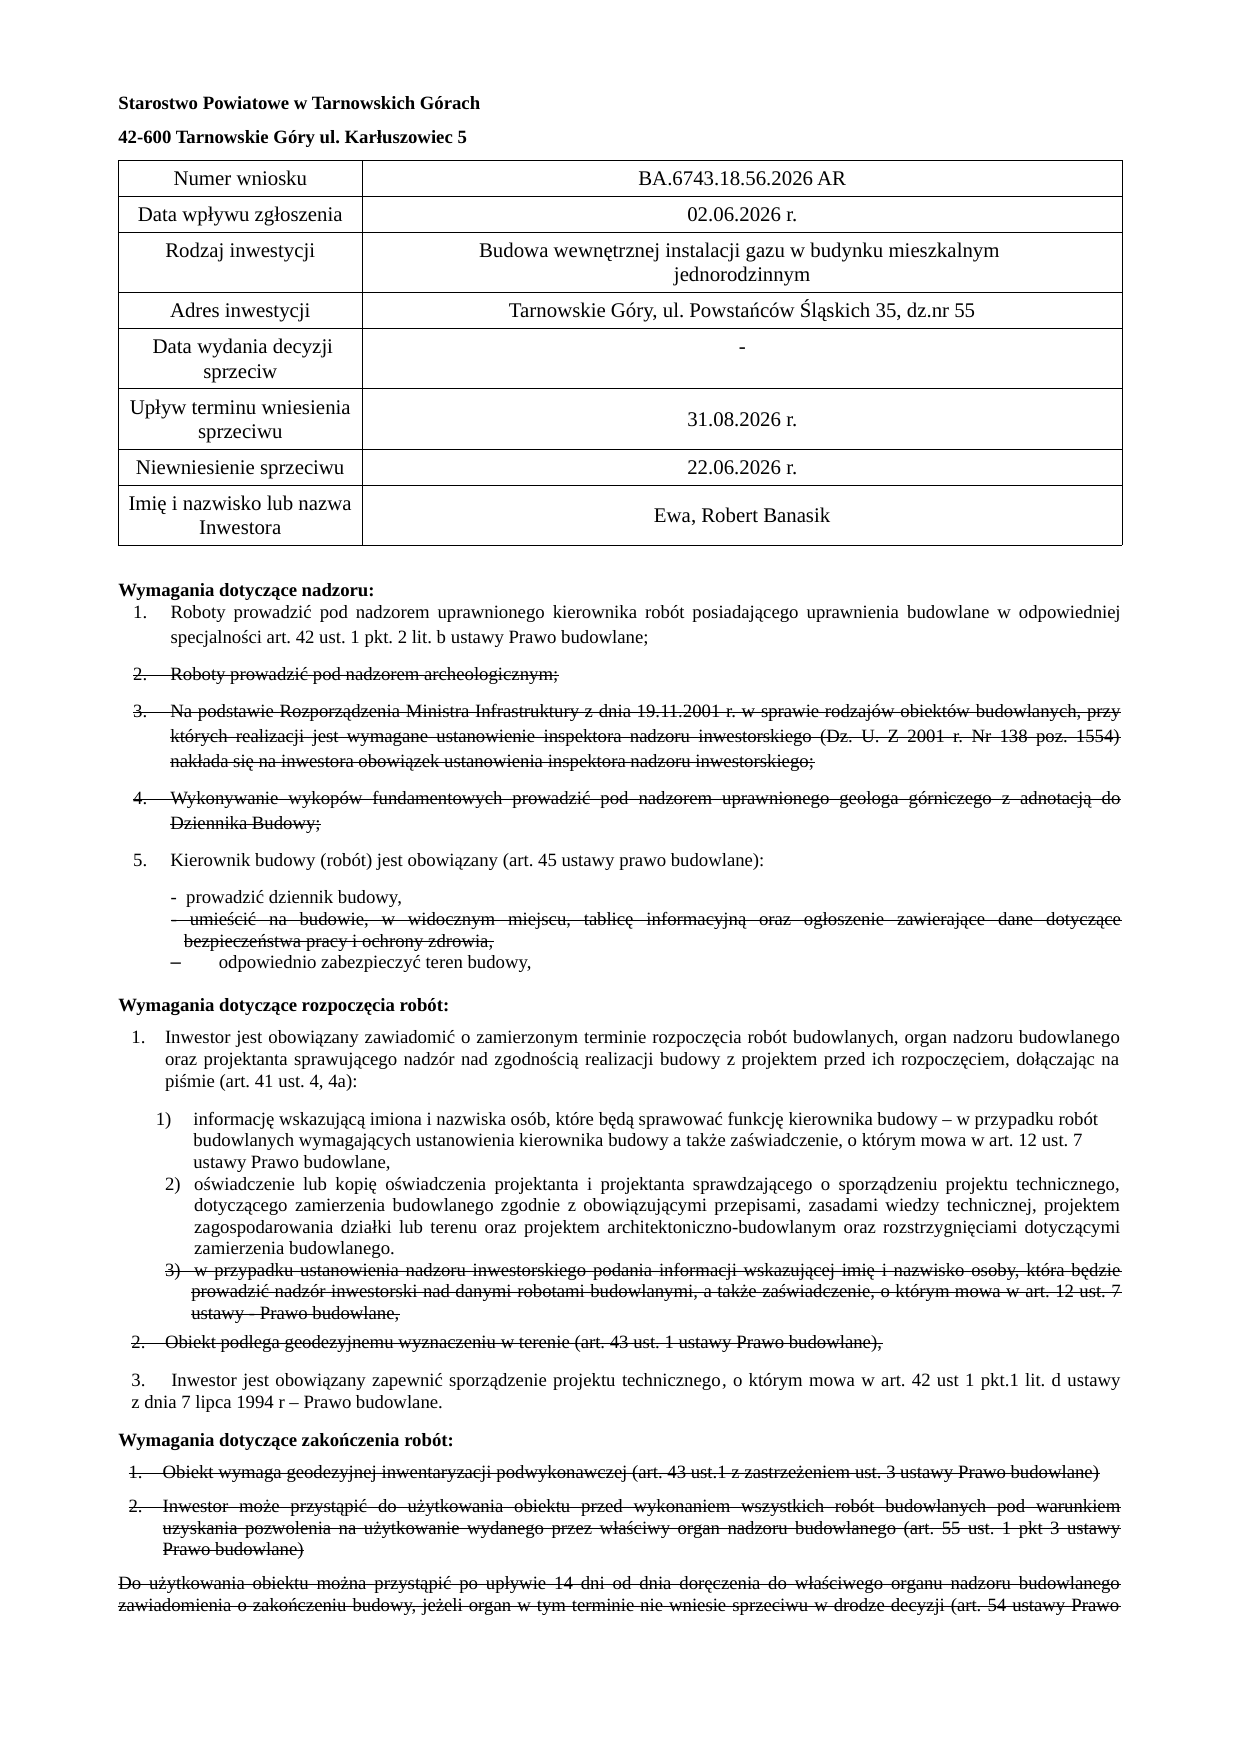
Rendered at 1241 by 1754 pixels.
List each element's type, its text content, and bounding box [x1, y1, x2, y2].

list Kierownik budowy (robót) jest obowiązany (art. 45 ustawy prawo budowlane): [133, 849, 1122, 871]
list informację wskazującą imiona i nazwiska osób, które będą sprawować funkcję kierownika budowy – w przypadku robót budowlanych wymagających ustanowienia kierownika budowy a także zaświadczenie, o którym mowa w art. 12 ust. 7 ustawy Prawo budowlane, [156, 1108, 1122, 1172]
text Wymagania dotyczące rozpoczęcia robót: [118, 994, 1122, 1016]
table_cell Niewniesienie sprzeciwu [119, 450, 362, 484]
list Na podstawie Rozporządzenia Ministra Infrastruktury z dnia 19.11.2001 r. w sprawie rodzajów obiektów budowlanych, przy których realizacji jest wymagane ustanowienie inspektora nadzoru inwestorskiego (Dz. U. Z 2001 r. Nr 138 poz. 1554) nakłada się na inwestora obowiązek ustanowienia inspektora nadzoru inwestorskiego; [133, 700, 1122, 771]
list Inwestor jest obowiązany zawiadomić o zamierzonym terminie rozpoczęcia robót budowlanych, organ nadzoru budowlanego oraz projektanta sprawującego nadzór nad zgodnością realizacji budowy z projektem przed ich rozpoczęciem, dołączając na piśmie (art. 41 ust. 4, 4a): [131, 1026, 1122, 1091]
text - umieścić na budowie, w widocznym miejscu, tablicę informacyjną oraz ogłoszenie zawierające dane dotyczące bezpieczeństwa pracy i ochrony zdrowia, [171, 908, 1122, 920]
table_cell 22.06.2026 r. [363, 450, 1122, 484]
table_cell Ewa, Robert Banasik [363, 486, 1122, 544]
list odpowiednio zabezpieczyć teren budowy, [170, 951, 1122, 973]
table_cell Imię i nazwisko lub nazwa Inwestora [119, 486, 362, 544]
text - umieścić na budowie, w widocznym miejscu, tablicę informacyjną oraz ogłoszenie zawierające dane dotyczące bezpieczeństwa pracy i ochrony zdrowia, [171, 921, 1122, 951]
text - prowadzić dziennik budowy, [170, 886, 1122, 908]
table_cell 31.08.2026 r. [363, 389, 1122, 448]
text 3) w przypadku ustanowienia nadzoru inwestorskiego podania informacji wskazującej imię i nazwisko osoby, która będzie prowadzić nadzór inwestorski nad danymi robotami budowlanymi, a także zaświadczenie, o którym mowa w art. 12 ust. 7 ustawy - Prawo budowlane, [165, 1272, 1122, 1323]
text 3. Inwestor jest obowiązany zapewnić sporządzenie projektu technicznego, o którym mowa w art. 42 ust 1 pkt.1 lit. d ustawy z dnia 7 lipca 1994 r – Prawo budowlane. [131, 1369, 1122, 1412]
text 42-600 Tarnowskie Góry ul. Karłuszowiec 5 [118, 126, 1122, 147]
list Wykonywanie wykopów fundamentowych prowadzić pod nadzorem uprawnionego geologa górniczego z adnotacją do Dziennika Budowy; [133, 787, 1122, 833]
table_header Numer wniosku [119, 161, 362, 196]
table_cell Data wpływu zgłoszenia [119, 197, 362, 232]
table_cell 02.06.2026 r. [363, 197, 1122, 232]
table_cell Upływ terminu wniesienia sprzeciwu [119, 389, 362, 448]
table_cell Rodzaj inwestycji [119, 233, 362, 292]
table_cell - [363, 329, 1122, 388]
list Roboty prowadzić pod nadzorem uprawnionego kierownika robót posiadającego uprawnienia budowlane w odpowiedniej specjalności art. 42 ust. 1 pkt. 2 lit. b ustawy Prawo budowlane; [133, 601, 1122, 647]
list Inwestor może przystąpić do użytkowania obiektu przed wykonaniem wszystkich robót budowlanych pod warunkiem uzyskania pozwolenia na użytkowanie wydanego przez właściwy organ nadzoru budowlanego (art. 55 ust. 1 pkt 3 ustawy Prawo budowlane) [128, 1495, 1122, 1560]
text Wymagania dotyczące nadzoru: [118, 579, 1122, 601]
table_cell Budowa wewnętrznej instalacji gazu w budynku mieszkalnym jednorodzinnym [363, 233, 1122, 292]
table_header BA.6743.18.56.2026 AR [363, 161, 1122, 196]
list Obiekt podlega geodezyjnemu wyznaczeniu w terenie (art. 43 ust. 1 ustawy Prawo budowlane), [131, 1331, 1122, 1352]
list Obiekt wymaga geodezyjnej inwentaryzacji podwykonawczej (art. 43 ust.1 z zastrzeżeniem ust. 3 ustawy Prawo budowlane) [128, 1461, 1122, 1483]
text Wymagania dotyczące zakończenia robót: [118, 1429, 1122, 1450]
text Starostwo Powiatowe w Tarnowskich Górach [118, 92, 1122, 113]
list Roboty prowadzić pod nadzorem archeologicznym; [133, 663, 1122, 684]
table_cell Tarnowskie Góry, ul. Powstańców Śląskich 35, dz.nr 55 [363, 293, 1122, 328]
text Do użytkowania obiektu można przystąpić po upływie 14 dni od dnia doręczenia do właściwego organu nadzoru budowlanego zawiadomienia o zakończeniu budowy, jeżeli organ w tym terminie nie wniesie sprzeciwu w drodze decyzji (art. 54 ustawy Prawo [118, 1572, 1122, 1615]
table_cell Adres inwestycji [119, 293, 362, 328]
table_cell Data wydania decyzji sprzeciw [119, 329, 362, 388]
text 3) w przypadku ustanowienia nadzoru inwestorskiego podania informacji wskazującej imię i nazwisko osoby, która będzie prowadzić nadzór inwestorski nad danymi robotami budowlanymi, a także zaświadczenie, o którym mowa w art. 12 ust. 7 ustawy - Prawo budowlane, [165, 1259, 1122, 1271]
list oświadczenie lub kopię oświadczenia projektanta i projektanta sprawdzającego o sporządzeniu projektu technicznego, dotyczącego zamierzenia budowlanego zgodnie z obowiązującymi przepisami, zasadami wiedzy technicznej, projektem zagospodarowania działki lub terenu oraz projektem architektoniczno-budowlanym oraz rozstrzygnięciami dotyczącymi zamierzenia budowlanego. [165, 1172, 1122, 1259]
